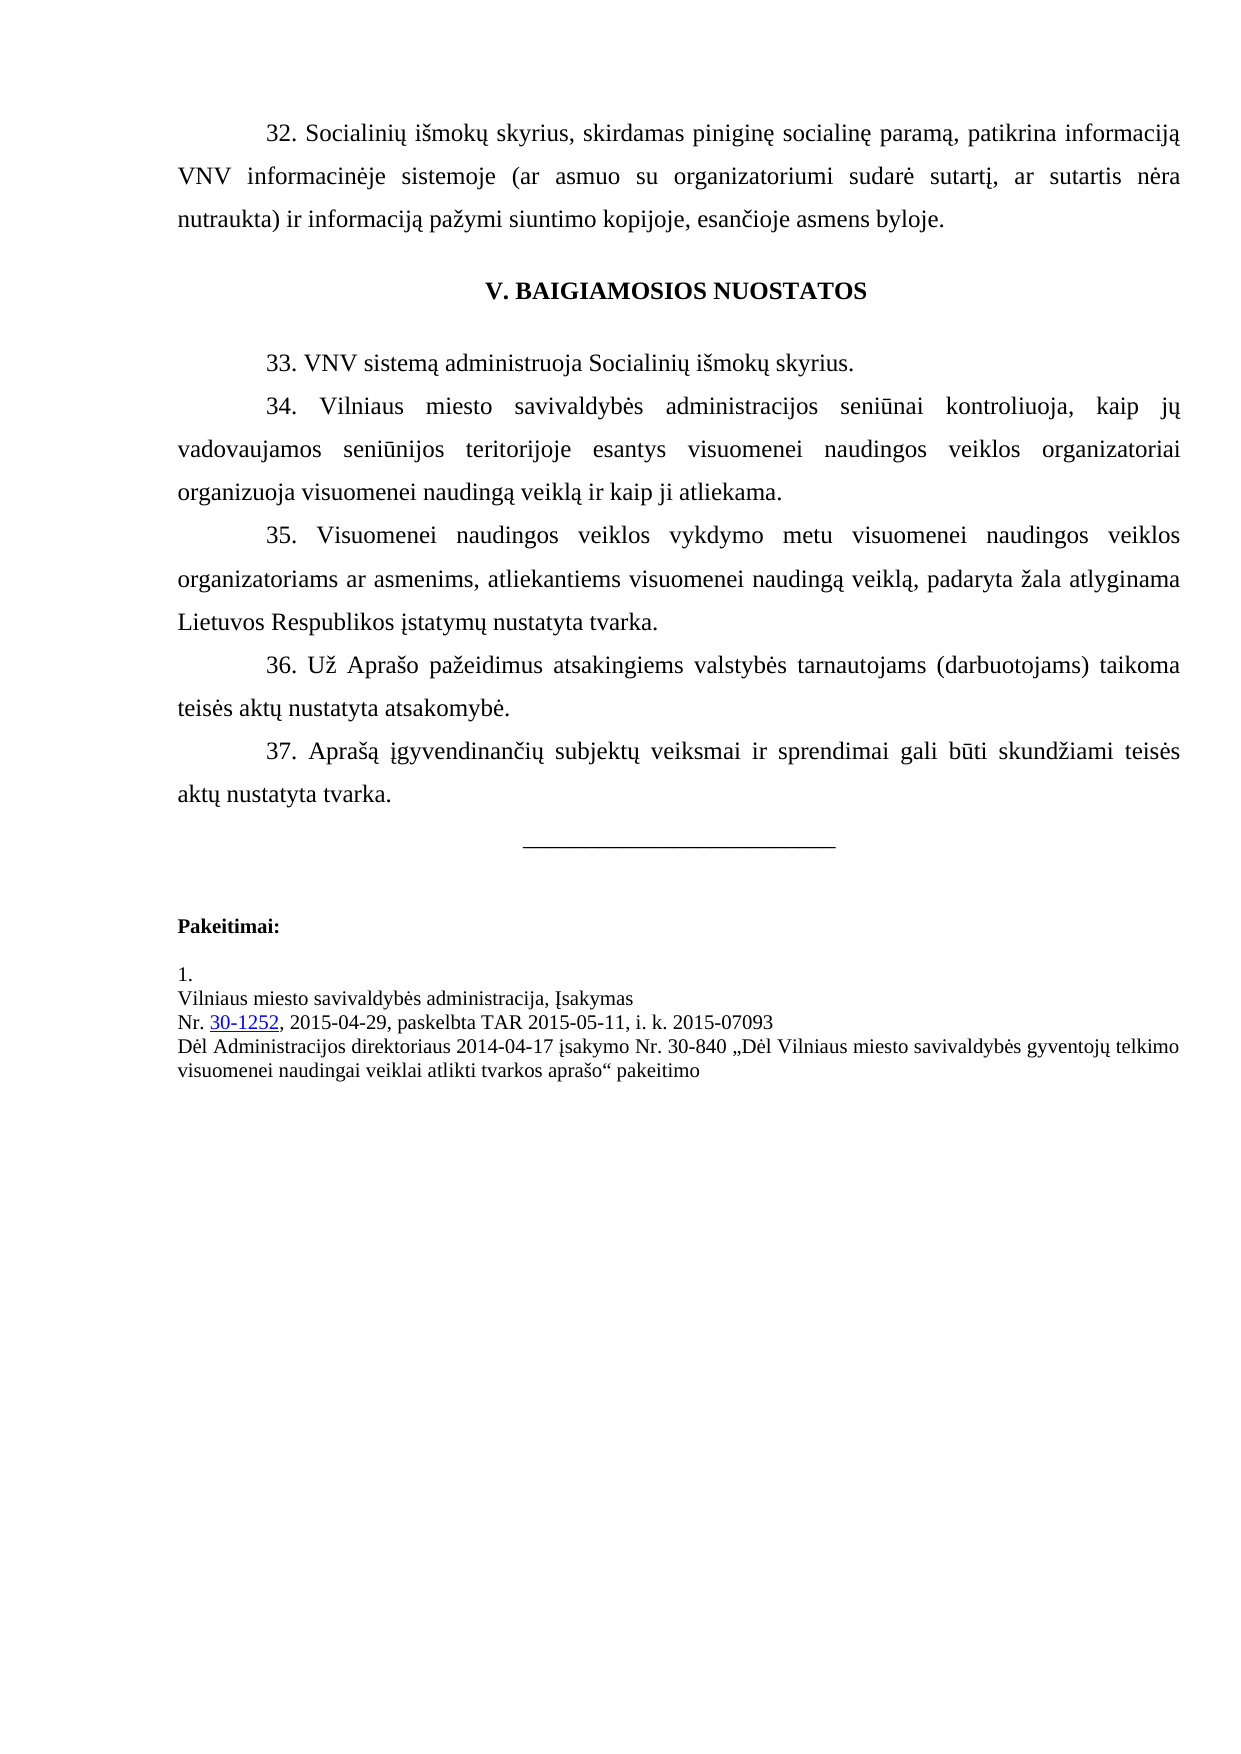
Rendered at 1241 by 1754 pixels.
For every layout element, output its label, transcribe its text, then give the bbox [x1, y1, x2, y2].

text Nr. 30-1252, 2015-04-29, paskelbta TAR 2015-05-11, i. k. 2015-07093 [177, 1010, 1181, 1034]
text Dėl Administracijos direktoriaus 2014-04-17 įsakymo Nr. 30-840 „Dėl Vilniaus miesto savivaldybės gyventojų telkimo visuomenei naudingai veiklai atlikti tvarkos aprašo“ pakeitimo [177, 1034, 1181, 1082]
text 1. [177, 962, 1181, 986]
text 33. VNV sistemą administruoja Socialinių išmokų skyrius. [177, 348, 1181, 377]
text 37. Aprašą įgyvendinančių subjektų veiksmai ir sprendimai gali būti skundžiami teisės aktų nustatyta tvarka. [177, 736, 1181, 808]
text 32. Socialinių išmokų skyrius, skirdamas piniginę socialinę paramą, patikrina informaciją VNV informacinėje sistemoje (ar asmuo su organizatoriumi sudarė sutartį, ar sutartis nėra nutraukta) ir informaciją pažymi siuntimo kopijoje, esančioje asmens byloje. [177, 118, 1181, 233]
text V. BAIGIAMOSIOS NUOSTATOS [177, 276, 1181, 305]
text Pakeitimai: [177, 914, 1181, 938]
text Vilniaus miesto savivaldybės administracija, Įsakymas [177, 986, 1181, 1010]
text 35. Visuomenei naudingos veiklos vykdymo metu visuomenei naudingos veiklos organizatoriams ar asmenims, atliekantiems visuomenei naudingą veiklą, padaryta žala atlyginama Lietuvos Respublikos įstatymų nustatyta tvarka. [177, 521, 1181, 636]
text 36. Už Aprašo pažeidimus atsakingiems valstybės tarnautojams (darbuotojams) taikoma teisės aktų nustatyta atsakomybė. [177, 650, 1181, 722]
text _________________________ [177, 822, 1181, 851]
text 34. Vilniaus miesto savivaldybės administracijos seniūnai kontroliuoja, kaip jų vadovaujamos seniūnijos teritorijoje esantys visuomenei naudingos veiklos organizatoriai organizuoja visuomenei naudingą veiklą ir kaip ji atliekama. [177, 391, 1181, 506]
